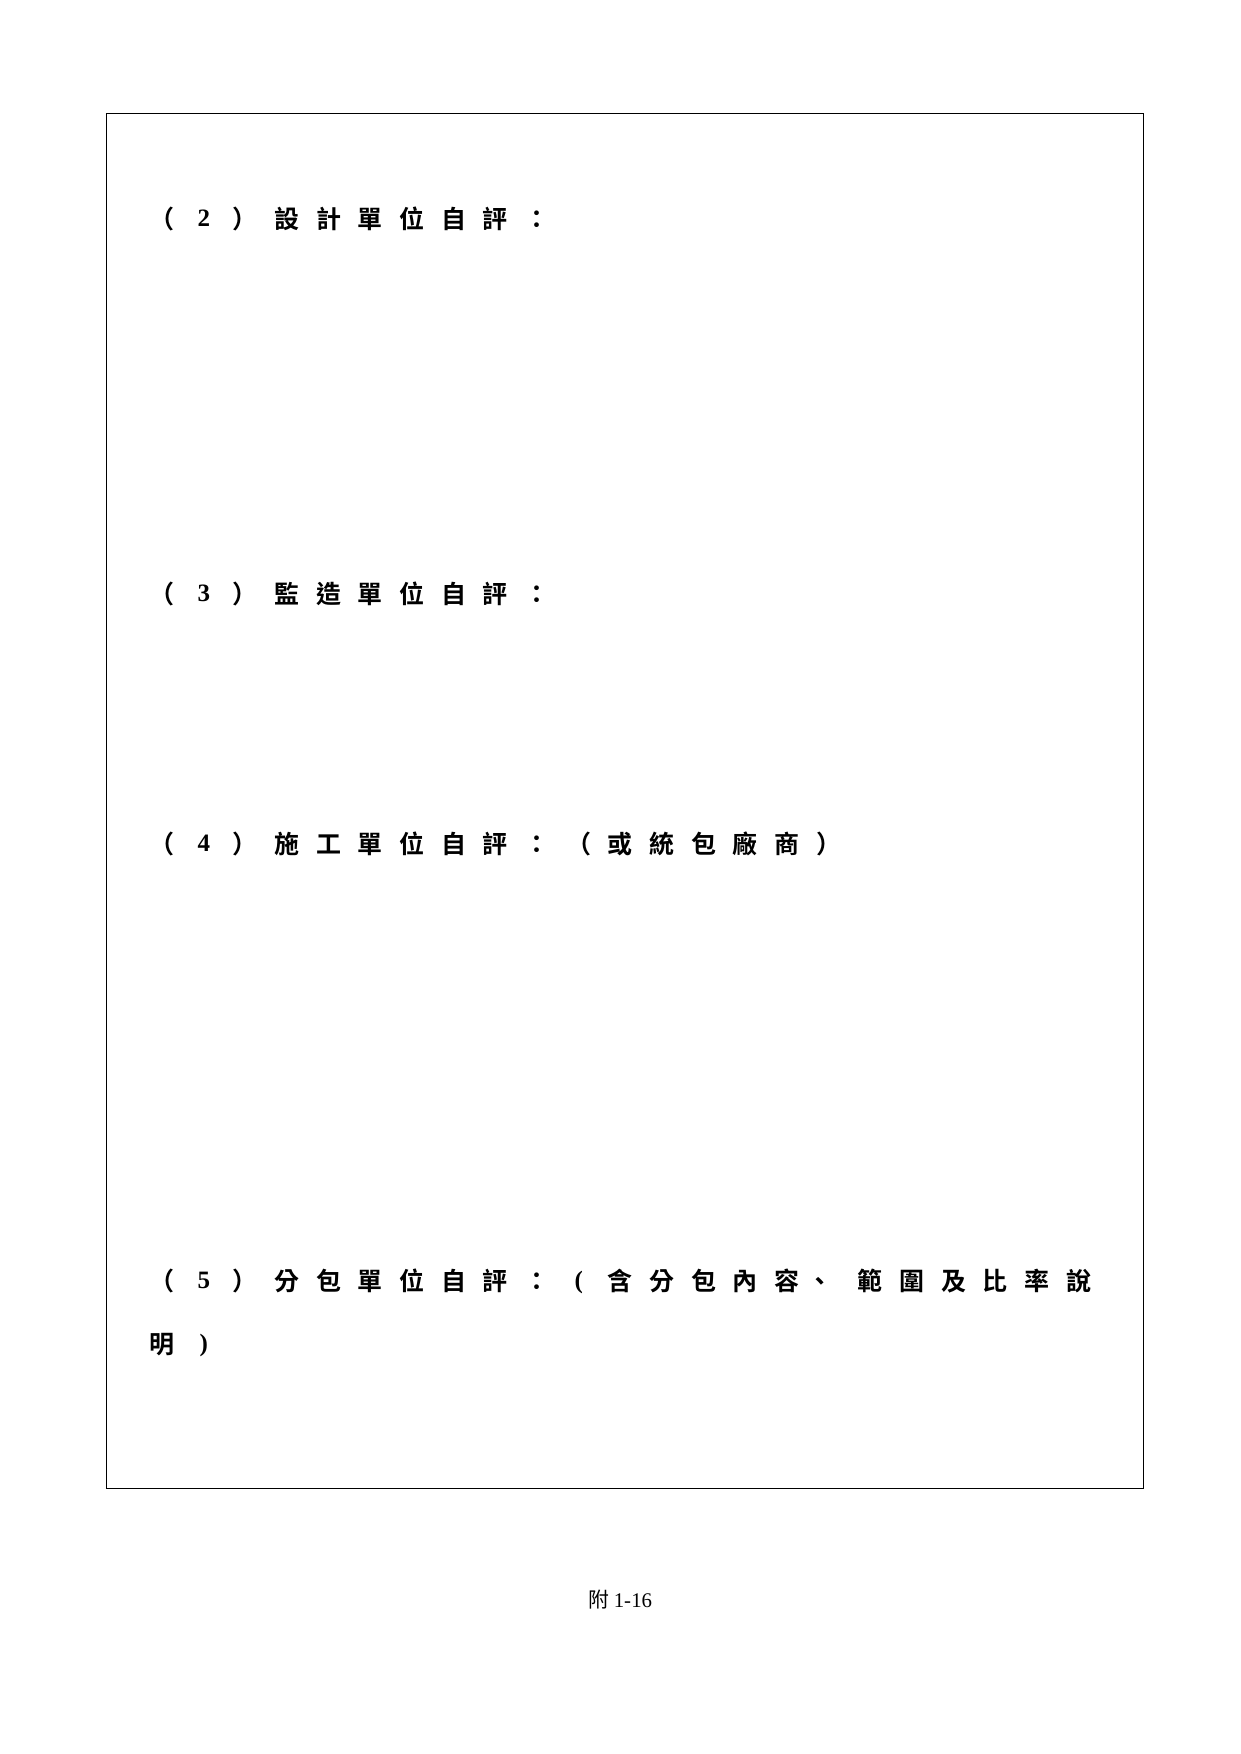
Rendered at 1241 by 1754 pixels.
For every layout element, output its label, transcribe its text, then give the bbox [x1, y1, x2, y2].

table_cell （2）設計單位自評： （3）監造單位自評： （4）施工單位自評：（或統包廠商） （5）分包單位自評：(含分包內容、範圍及比率說明) [107, 114, 1143, 1488]
